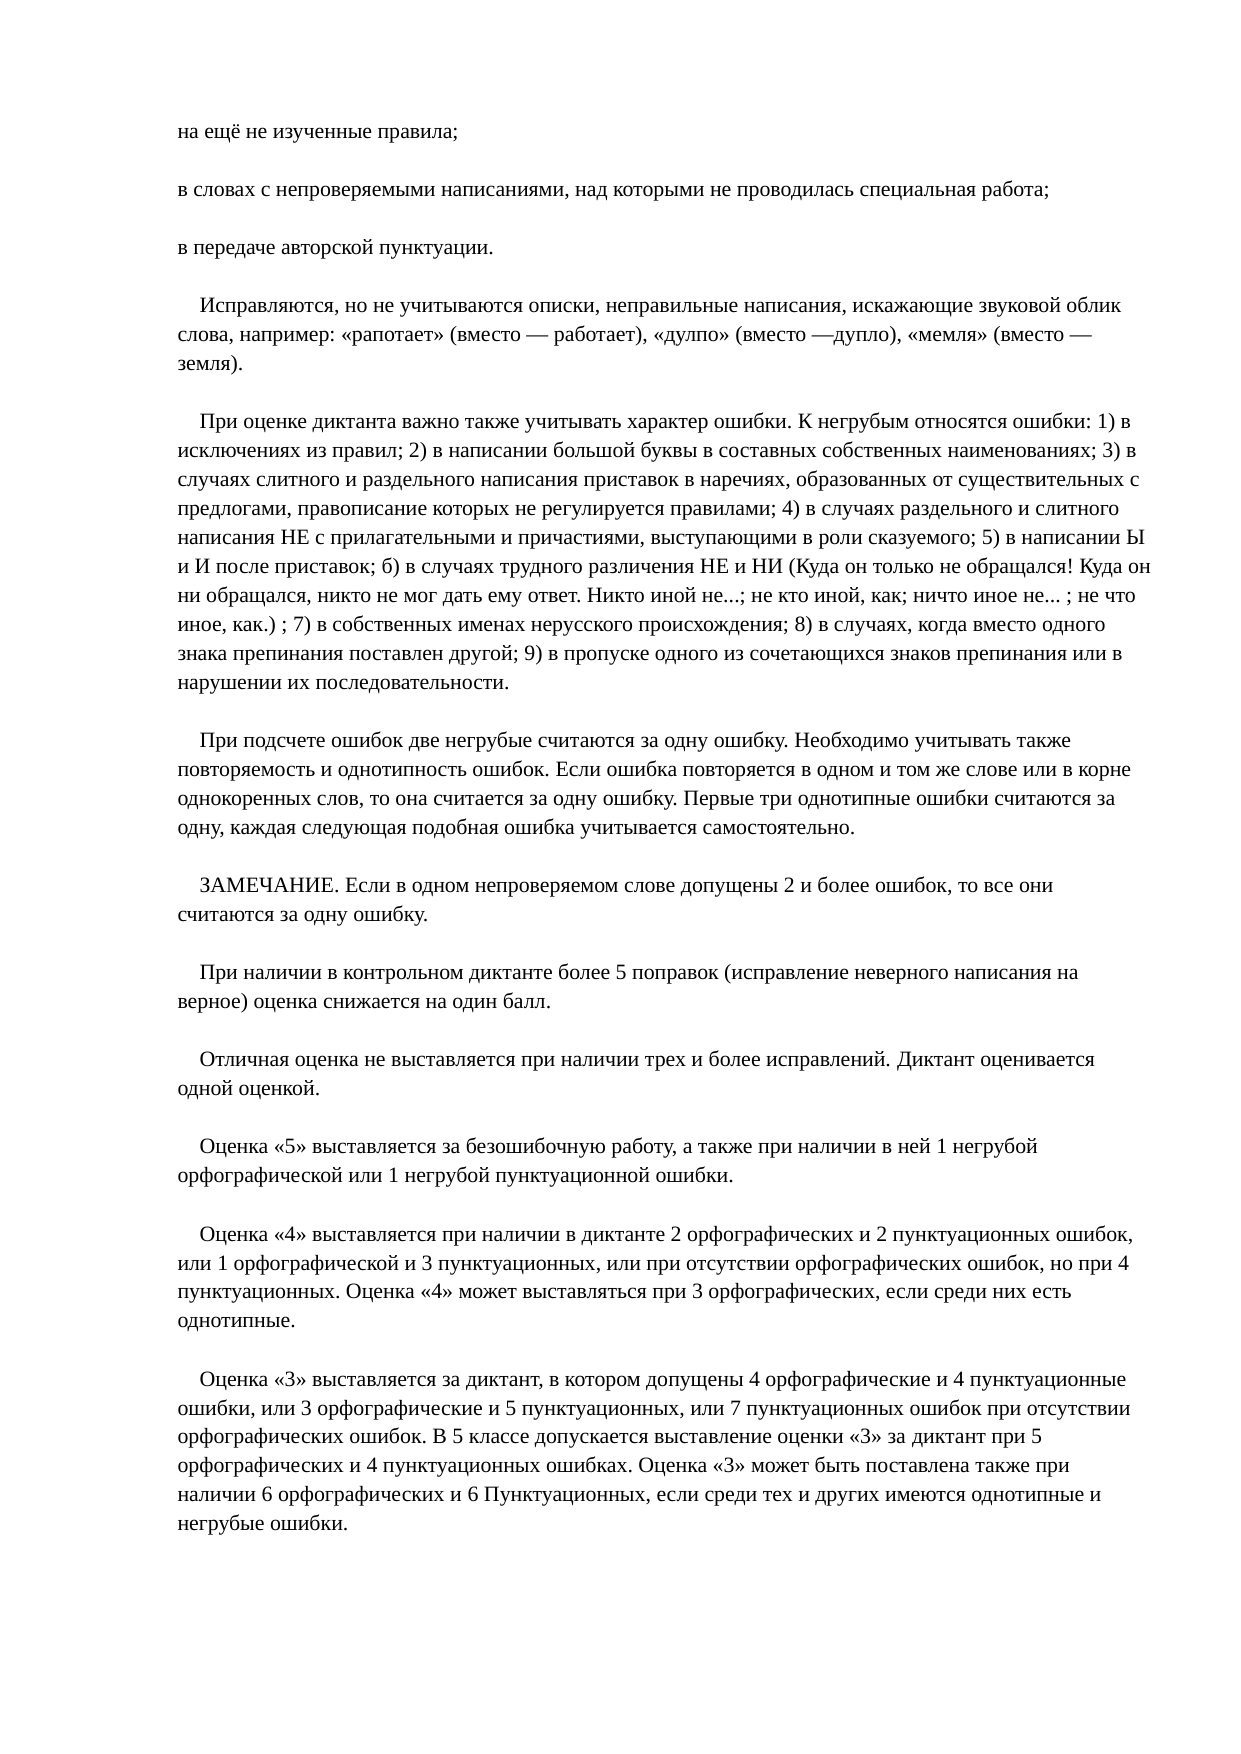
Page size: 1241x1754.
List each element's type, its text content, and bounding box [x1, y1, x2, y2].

text в словах с непроверяемыми написаниями, над которыми не проводилась специальная работа; [177, 176, 1152, 201]
text При подсчете ошибок две негрубые считаются за одну ошибку. Необходимо учитывать также повторяемость и однотипность ошибок. Если ошибка повторяется в одном и том же слове или в корне однокоренных слов, то она считается за одну ошибку. Первые три однотипные ошибки считаются за одну, каждая следующая подобная ошибка учитывается самостоятельно. [177, 727, 1152, 839]
text При наличии в контрольном диктанте более 5 поправок (исправление неверного написания на верное) оценка снижается на один балл. [177, 959, 1152, 1013]
text При оценке диктанта важно также учитывать характер ошибки. К негрубым относятся ошибки: 1) в исключениях из правил; 2) в написании большой буквы в составных собственных наименованиях; 3) в случаях слитного и раздельного написания приставок в наречиях, образованных от существительных с предлогами, правописание которых не регулируется правилами; 4) в случаях раздельного и слитного написания НЕ с прилагательными и причастиями, выступающими в роли сказуемого; 5) в написании Ы и И после приставок; б) в случаях трудного различения НЕ и НИ (Куда он только не обращался! Куда он ни обращался, никто не мог дать ему ответ. Никто иной не...; не кто иной, как; ничто иное не... ; не что иное, как.) ; 7) в собственных именах нерусского происхождения; 8) в случаях, когда вместо одного знака препинания поставлен другой; 9) в пропуске одного из сочетающихся знаков препинания или в нарушении их последовательности. [177, 408, 1152, 694]
text Исправляются, но не учитываются описки, неправильные написания, искажающие звуковой облик слова, например: «рапотает» (вместо — работает), «дулпо» (вместо —дупло), «мемля» (вместо — земля). [177, 292, 1152, 376]
text Оценка «4» выставляется при наличии в диктанте 2 орфографических и 2 пунктуационных ошибок, или 1 орфографической и 3 пунктуационных, или при отсутствии орфографических ошибок, но при 4 пунктуационных. Оценка «4» может выставляться при 3 орфографических, если среди них есть однотипные. [177, 1221, 1152, 1333]
text Отличная оценка не выставляется при наличии трех и более исправлений. Диктант оценивается одной оценкой. [177, 1046, 1152, 1101]
text в передаче авторской пунктуации. [177, 234, 1152, 259]
text на ещё не изученные правила; [177, 118, 1152, 143]
text ЗАМЕЧАНИЕ. Если в одном непроверяемом слове допущены 2 и более ошибок, то все они считаются за одну ошибку. [177, 872, 1152, 926]
text Оценка «5» выставляется за безошибочную работу, а также при наличии в ней 1 негрубой орфографической или 1 негрубой пунктуационной ошибки. [177, 1133, 1152, 1188]
text Оценка «3» выставляется за диктант, в котором допущены 4 орфографические и 4 пунктуационные ошибки, или 3 орфографические и 5 пунктуационных, или 7 пунктуационных ошибок при отсутствии орфографических ошибок. В 5 классе допускается выставление оценки «3» за диктант при 5 орфографических и 4 пунктуационных ошибках. Оценка «3» может быть поставлена также при наличии 6 орфографических и 6 Пунктуационных, если среди тех и других имеются однотипные и негрубые ошибки. [177, 1366, 1152, 1536]
